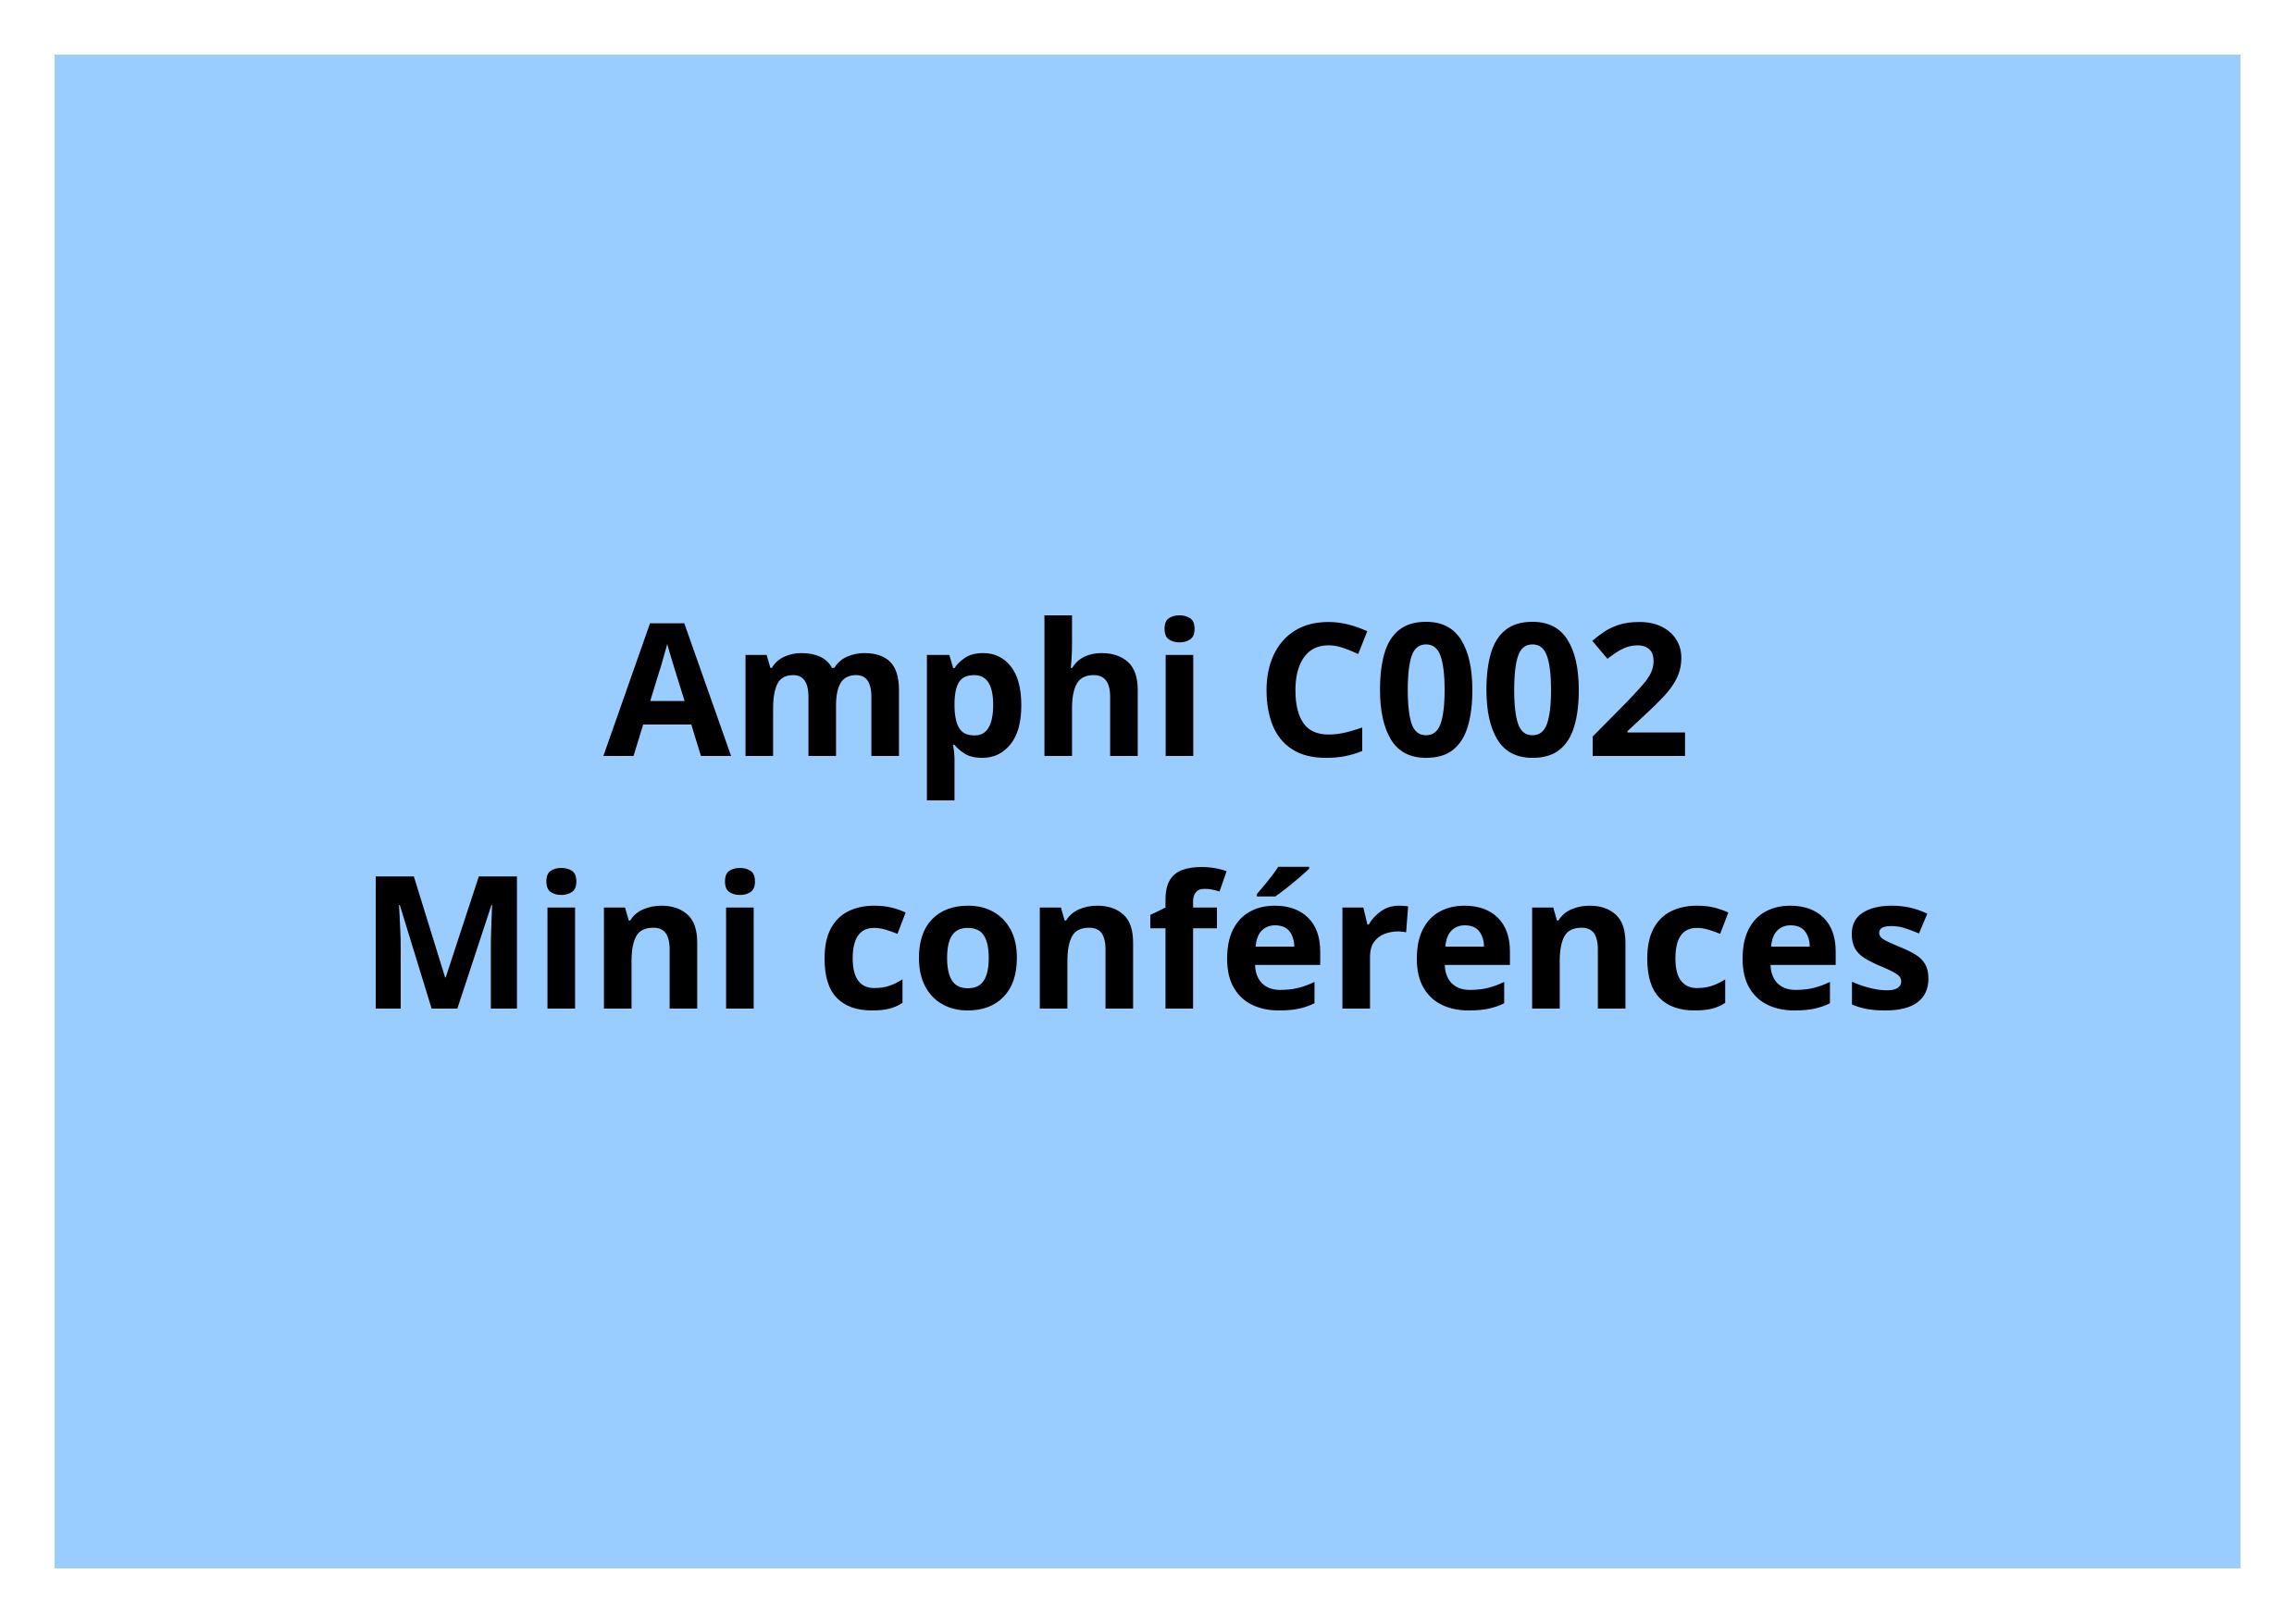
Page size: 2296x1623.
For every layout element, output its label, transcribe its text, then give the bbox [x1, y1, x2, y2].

text Amphi C002 [55, 559, 2240, 811]
text Mini conférences [55, 811, 2240, 1063]
